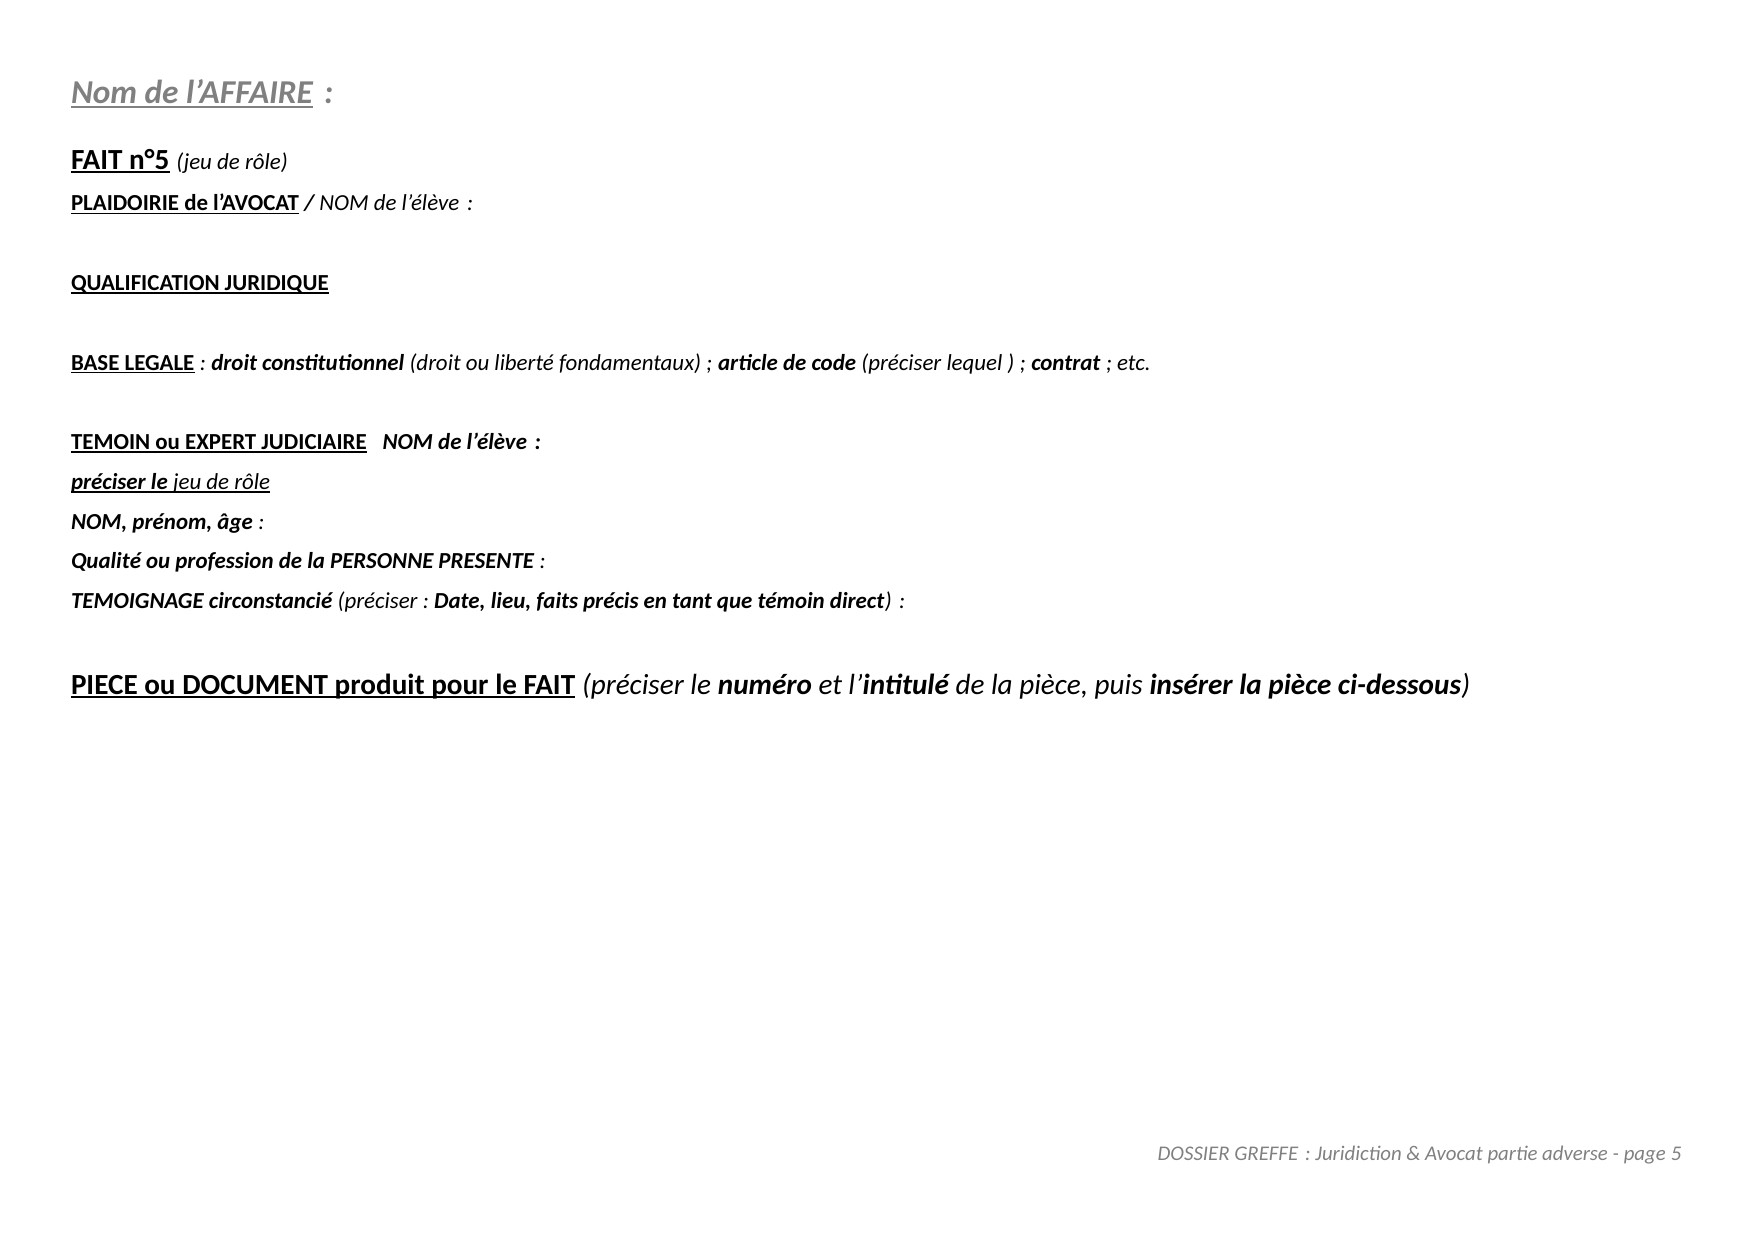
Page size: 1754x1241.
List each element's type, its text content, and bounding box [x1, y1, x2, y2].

text BASE LEGALE : droit constitutionnel (droit ou liberté fondamentaux) ; article de code (préciser lequel ) ; contrat ; etc. [71, 348, 1683, 376]
text PLAIDOIRIE de l’AVOCAT / NOM de l’élève : [71, 188, 1683, 216]
text FAIT n°5 (jeu de rôle) [71, 141, 1683, 177]
text QUALIFICATION JURIDIQUE [71, 268, 1683, 296]
text préciser le jeu de rôle [71, 467, 1683, 495]
text NOM, prénom, âge : [71, 507, 1683, 535]
text TEMOIN ou EXPERT JUDICIAIRE NOM de l’élève : [71, 427, 1683, 455]
text Qualité ou profession de la PERSONNE PRESENTE : [71, 547, 1683, 574]
text TEMOIGNAGE circonstancié (préciser : Date, lieu, faits précis en tant que témoin direct) : [71, 586, 1683, 614]
text PIECE ou DOCUMENT produit pour le FAIT (préciser le numéro et l’intitulé de la pièce, puis insérer la pièce ci-dessous) [71, 666, 1683, 702]
